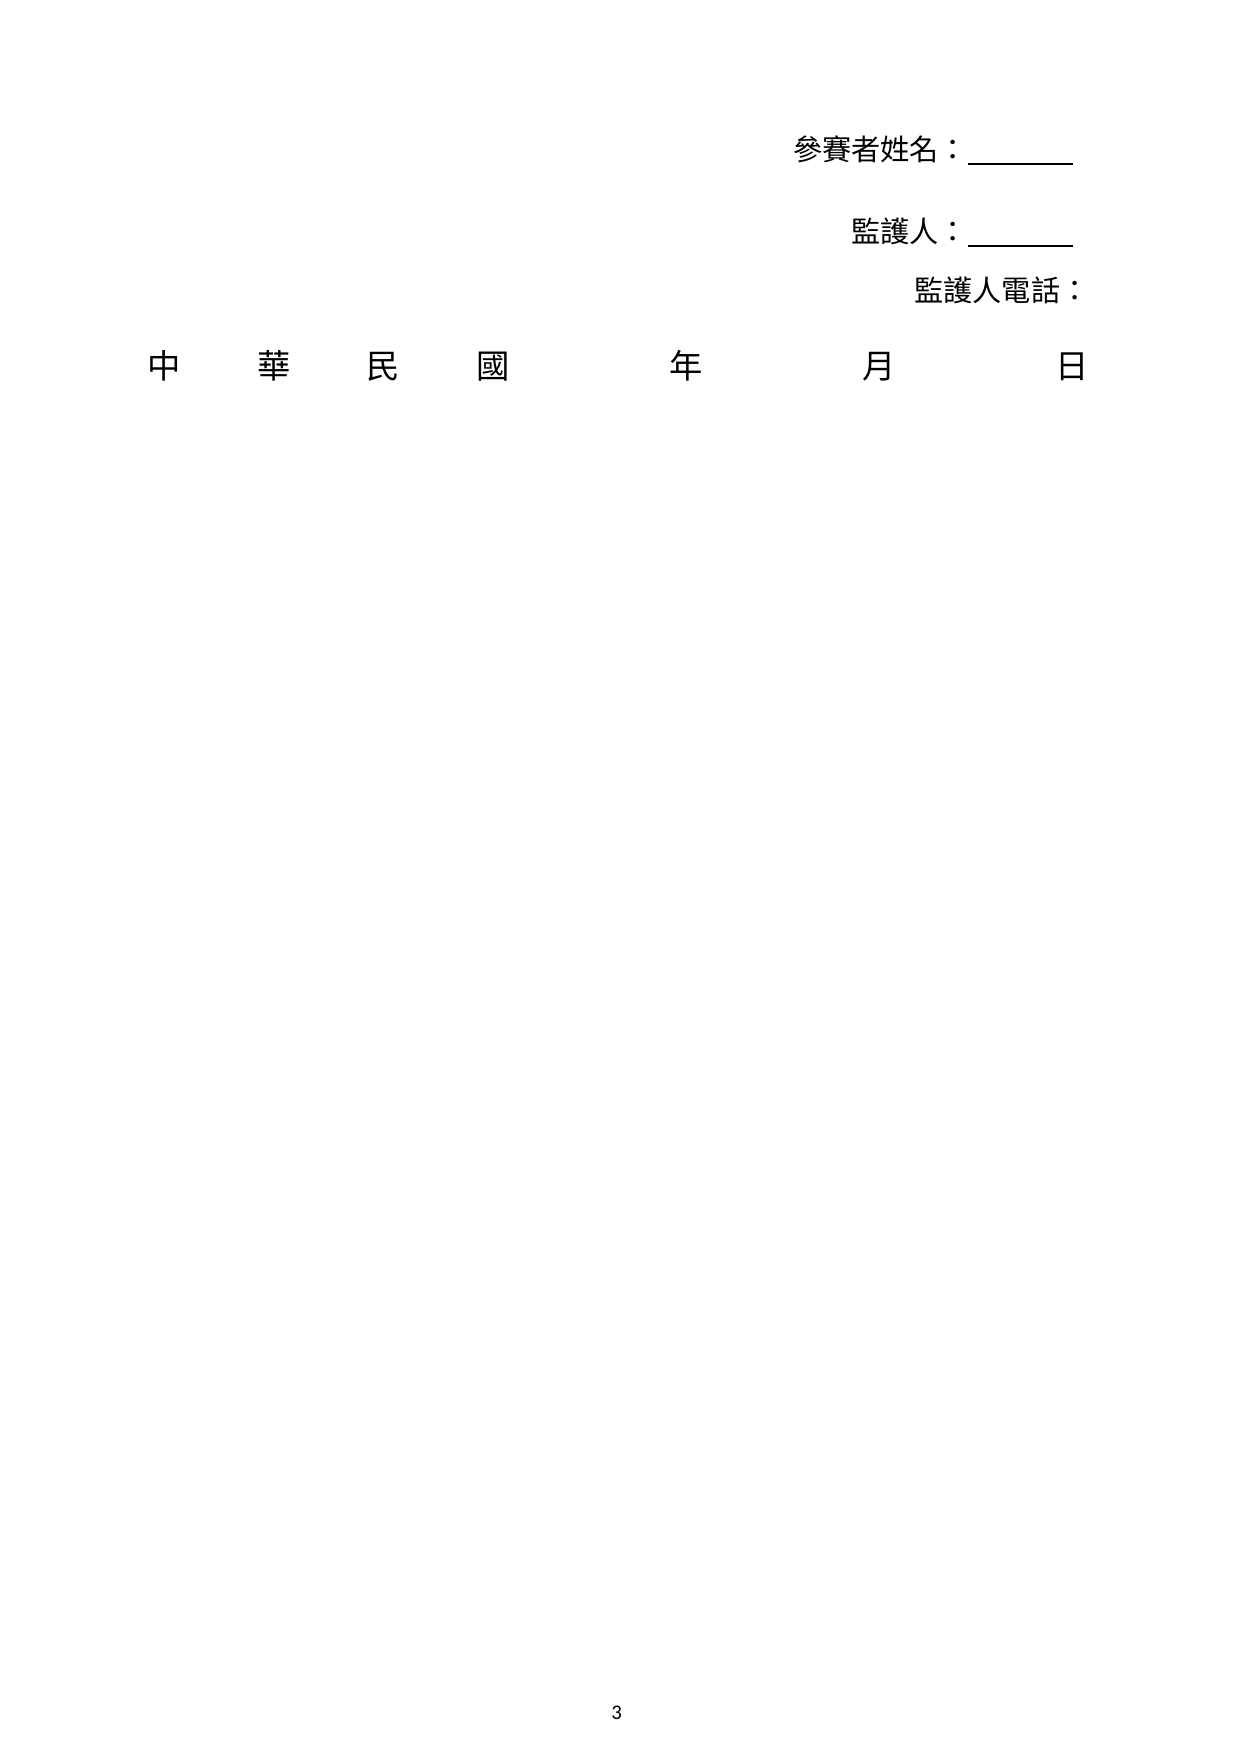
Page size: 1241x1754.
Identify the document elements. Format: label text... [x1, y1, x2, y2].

text 監護人電話： [148, 251, 1089, 326]
text 監護人： 1 [148, 209, 1089, 251]
text 中 華 民 國 年 月 日 [148, 326, 1089, 401]
text 參賽者姓名： 1 [148, 127, 1089, 169]
